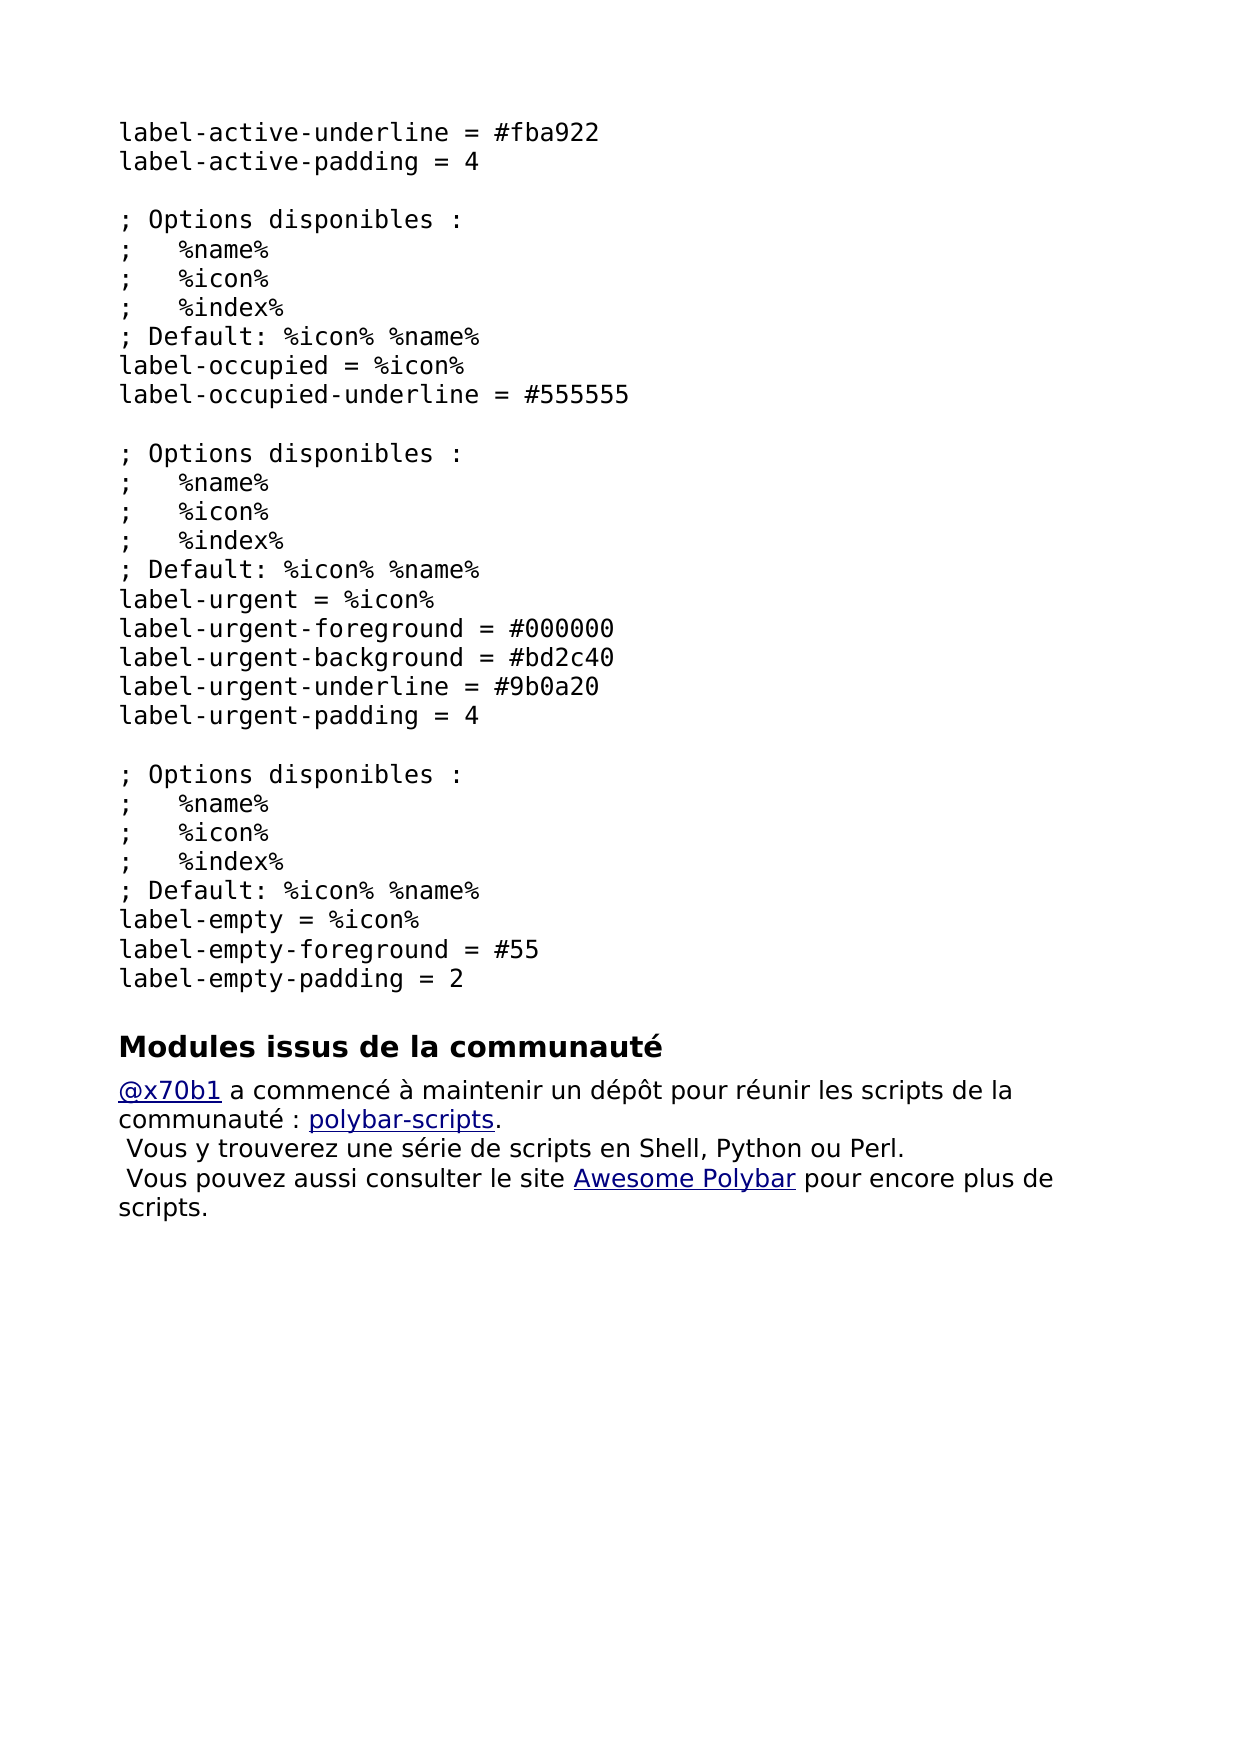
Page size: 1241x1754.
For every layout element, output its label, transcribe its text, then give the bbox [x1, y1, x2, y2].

text @x70b1 a commencé à maintenir un dépôt pour réunir les scripts de la communauté : polybar-scripts. Vous y trouverez une série de scripts en Shell, Python ou Perl. Vous pouvez aussi consulter le site Awesome Polybar pour encore plus de scripts. [118, 1076, 1122, 1222]
subtitle Modules issus de la communauté [118, 1030, 1122, 1064]
text label-active-underline = #fba922 label-active-padding = 4 ; Options disponibles : ; %name% ; %icon% ; %index% ; Default: %icon% %name% label-occupied = %icon% label-occupied-underline = #555555 ; Options disponibles : ; %name% ; %icon% ; %index% ; Default: %icon% %name% label-urgent = %icon% label-urgent-foreground = #000000 label-urgent-background = #bd2c40 label-urgent-underline = #9b0a20 label-urgent-padding = 4 ; Options disponibles : ; %name% ; %icon% ; %index% ; Default: %icon% %name% label-empty = %icon% label-empty-foreground = #55 label-empty-padding = 2 [118, 118, 1122, 993]
